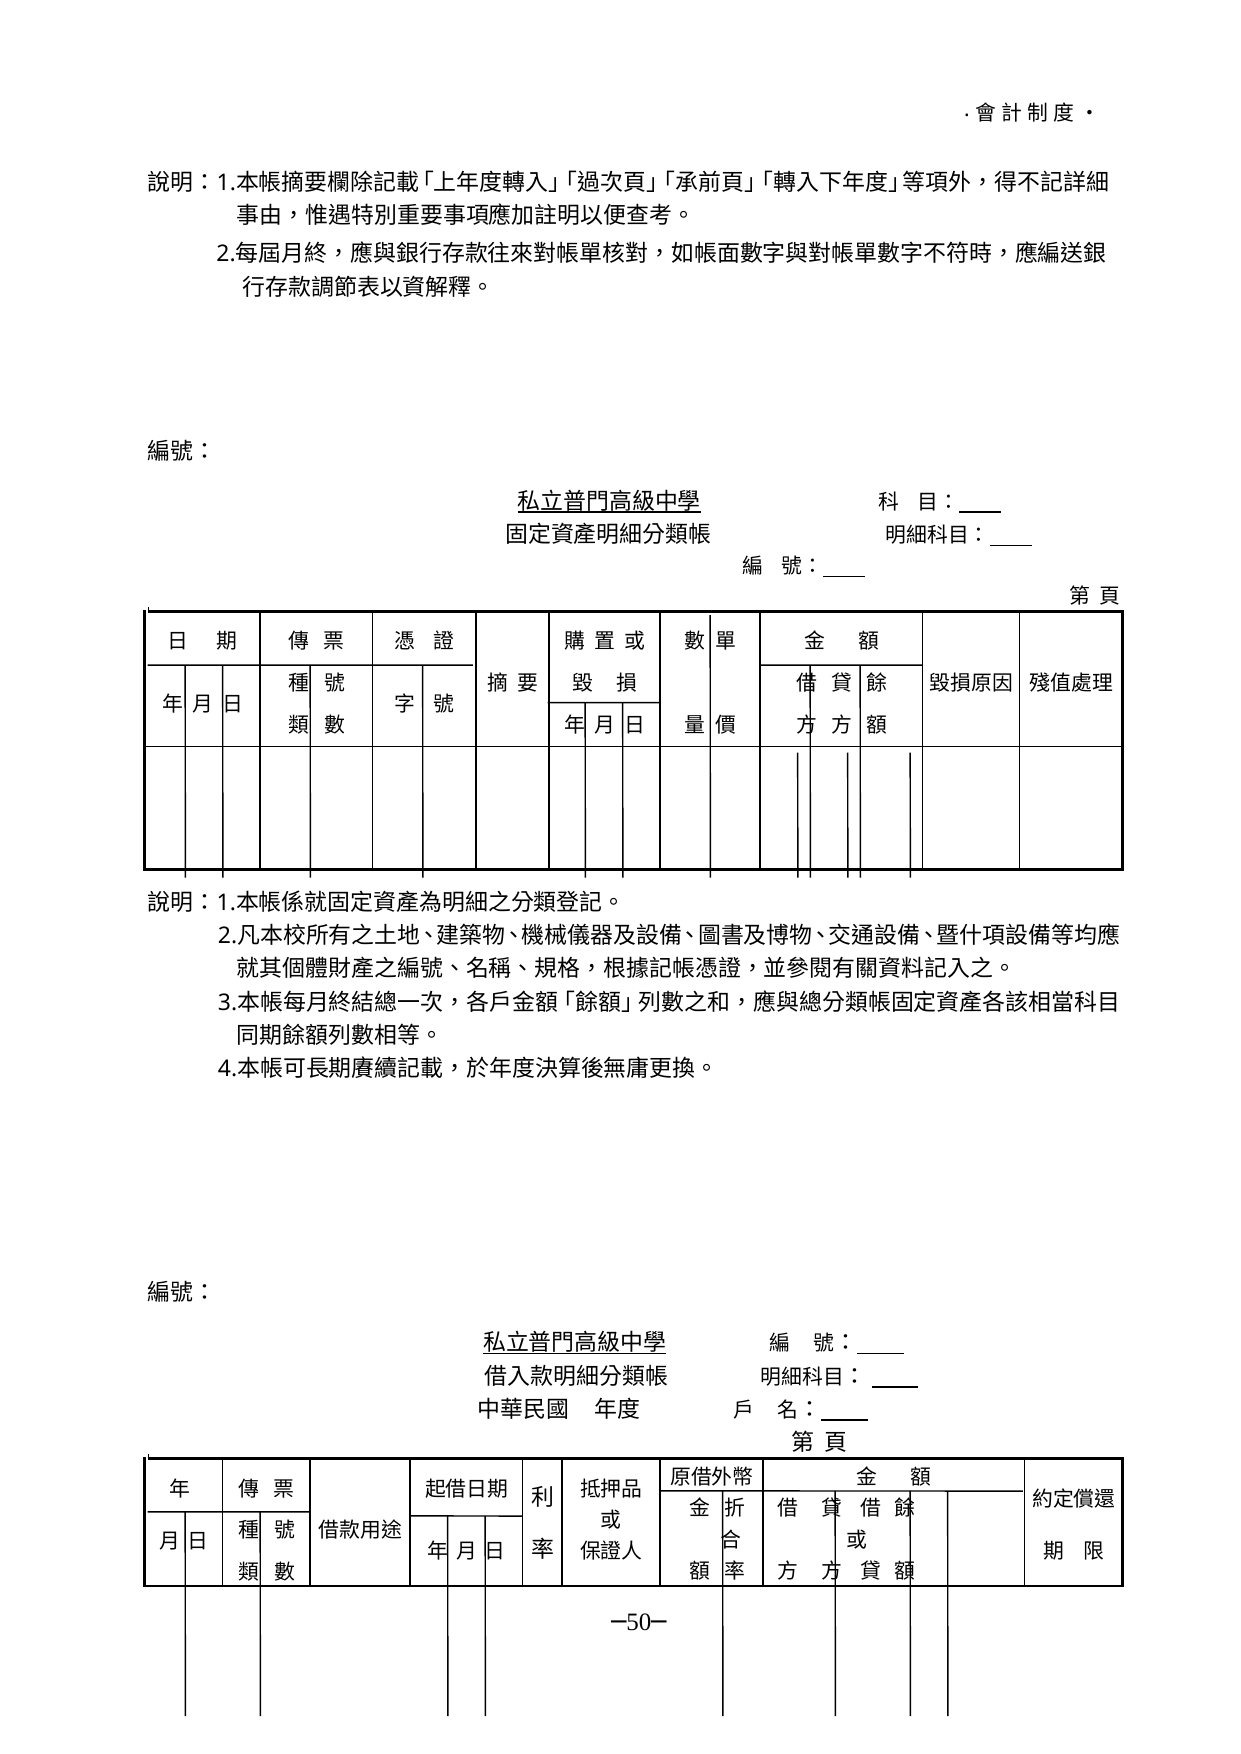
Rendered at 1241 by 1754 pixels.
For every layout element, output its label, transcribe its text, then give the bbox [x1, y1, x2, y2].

table_cell [146, 747, 184, 868]
table_cell [1020, 747, 1121, 868]
table_cell [261, 747, 309, 868]
text 編號： [148, 433, 960, 466]
table_cell 金 額 借 貸 借 餘 或 方 方 貸 額 [764, 1460, 1024, 1585]
table_cell 傳 票 種 號 類 數 [311, 666, 372, 746]
table_cell 日 [624, 704, 659, 746]
table_cell [311, 747, 372, 868]
table_cell [477, 747, 548, 868]
table_cell 傳 票 種 號 類 數 [223, 1460, 309, 1511]
table_cell [424, 747, 475, 868]
table_cell [373, 747, 422, 868]
table_cell 約定償還期 限 [1025, 1460, 1121, 1585]
table_cell 憑 證 字 號 [373, 613, 475, 746]
table_cell 傳 票 種 號 類 數 [261, 666, 309, 746]
table_cell [811, 747, 859, 868]
table_cell [661, 747, 709, 868]
table_cell [586, 747, 622, 868]
table_cell [711, 747, 759, 868]
table_cell 傳 票 種 號 類 數 [223, 1513, 259, 1585]
table_cell 起借日期 [411, 1460, 522, 1515]
table_cell 日 [486, 1517, 522, 1585]
table_cell [550, 747, 584, 868]
table_header 私立普門高級中學 科 目： 固定資產明細分類帳 明細科目： 編 號： 第 頁 [148, 483, 1123, 610]
table_cell [861, 747, 922, 868]
table_cell 購 置 或 毀 損 [550, 613, 659, 701]
table_cell 月 [449, 1517, 484, 1585]
table_cell 說明：1.本帳係就固定資產為明細之分類登記。 2.凡本校所有之土地、建築物、機械儀器及設備、圖書及博物、交通設備、暨什項設備等均應就其個體財產之編號、名稱、規格，根據記帳憑證，並參閱有關資料記入之。 3.本帳每月終結總一次，各戶金額「餘額」列數之和，應與總分類帳固定資產各該相當科目同期餘額列數相等。 4.本帳可長期賡續記載，於年度決算後無庸更換。 [145, 871, 1123, 1083]
table_cell 借款用途 [311, 1460, 409, 1585]
table_cell 數 單 量 價 [661, 613, 759, 746]
table_cell 日 期 年 月 日 [146, 610, 259, 746]
table_cell 摘 要 [477, 613, 548, 746]
table_cell 金 額 借 貸 餘 方 方 額 [761, 613, 922, 664]
table_cell [923, 747, 1019, 868]
table_cell 原借外幣 金 折 合 額 率 [724, 1492, 762, 1585]
table_cell [761, 747, 809, 868]
table_cell 殘值處理 [1020, 613, 1121, 746]
table_cell 金 額 借 貸 餘 方 方 額 [811, 666, 859, 746]
table_cell [186, 747, 222, 868]
table_cell [1112, 148, 1123, 302]
text 編號： [148, 1274, 960, 1307]
table_cell 月 [586, 704, 622, 746]
table_cell 傳 票 種 號 類 數 [261, 613, 372, 664]
table_cell 金 額 借 貸 餘 方 方 額 [761, 666, 809, 746]
table_header 私立普門高級中學 編 號： 借入款明細分類帳 明細科目： 中華民國 年度 戶 名： 第 頁 [148, 1324, 1123, 1457]
table_cell 原借外幣 金 折 合 額 率 [661, 1492, 722, 1585]
table_cell 原借外幣 金 折 合 額 率 [661, 1460, 762, 1490]
table_cell 說明：1.本帳摘要欄除記載「上年度轉入」「過次頁」「承前頁」「轉入下年度」等項外，得不記詳細事由，惟遇特別重要事項應加註明以便查考。 2.每屆月終，應與銀行存款往來對帳單核對，如帳面數字與對帳單數字不符時，應編送銀行存款調節表以資解釋。 [145, 148, 1112, 302]
table_cell 毀損原因 [923, 613, 1019, 746]
table_cell 利率 [523, 1460, 561, 1585]
table_cell [624, 747, 659, 868]
table_cell 年 [411, 1517, 447, 1585]
table_cell 抵押品 或 保證人 [563, 1460, 659, 1585]
table_cell 傳 票 種 號 類 數 [261, 1513, 309, 1585]
table_cell 金 額 借 貸 餘 方 方 額 [861, 666, 922, 746]
table_cell [224, 747, 259, 868]
table_cell 年 [550, 704, 584, 746]
table_cell 年 月 日 [146, 1457, 222, 1585]
